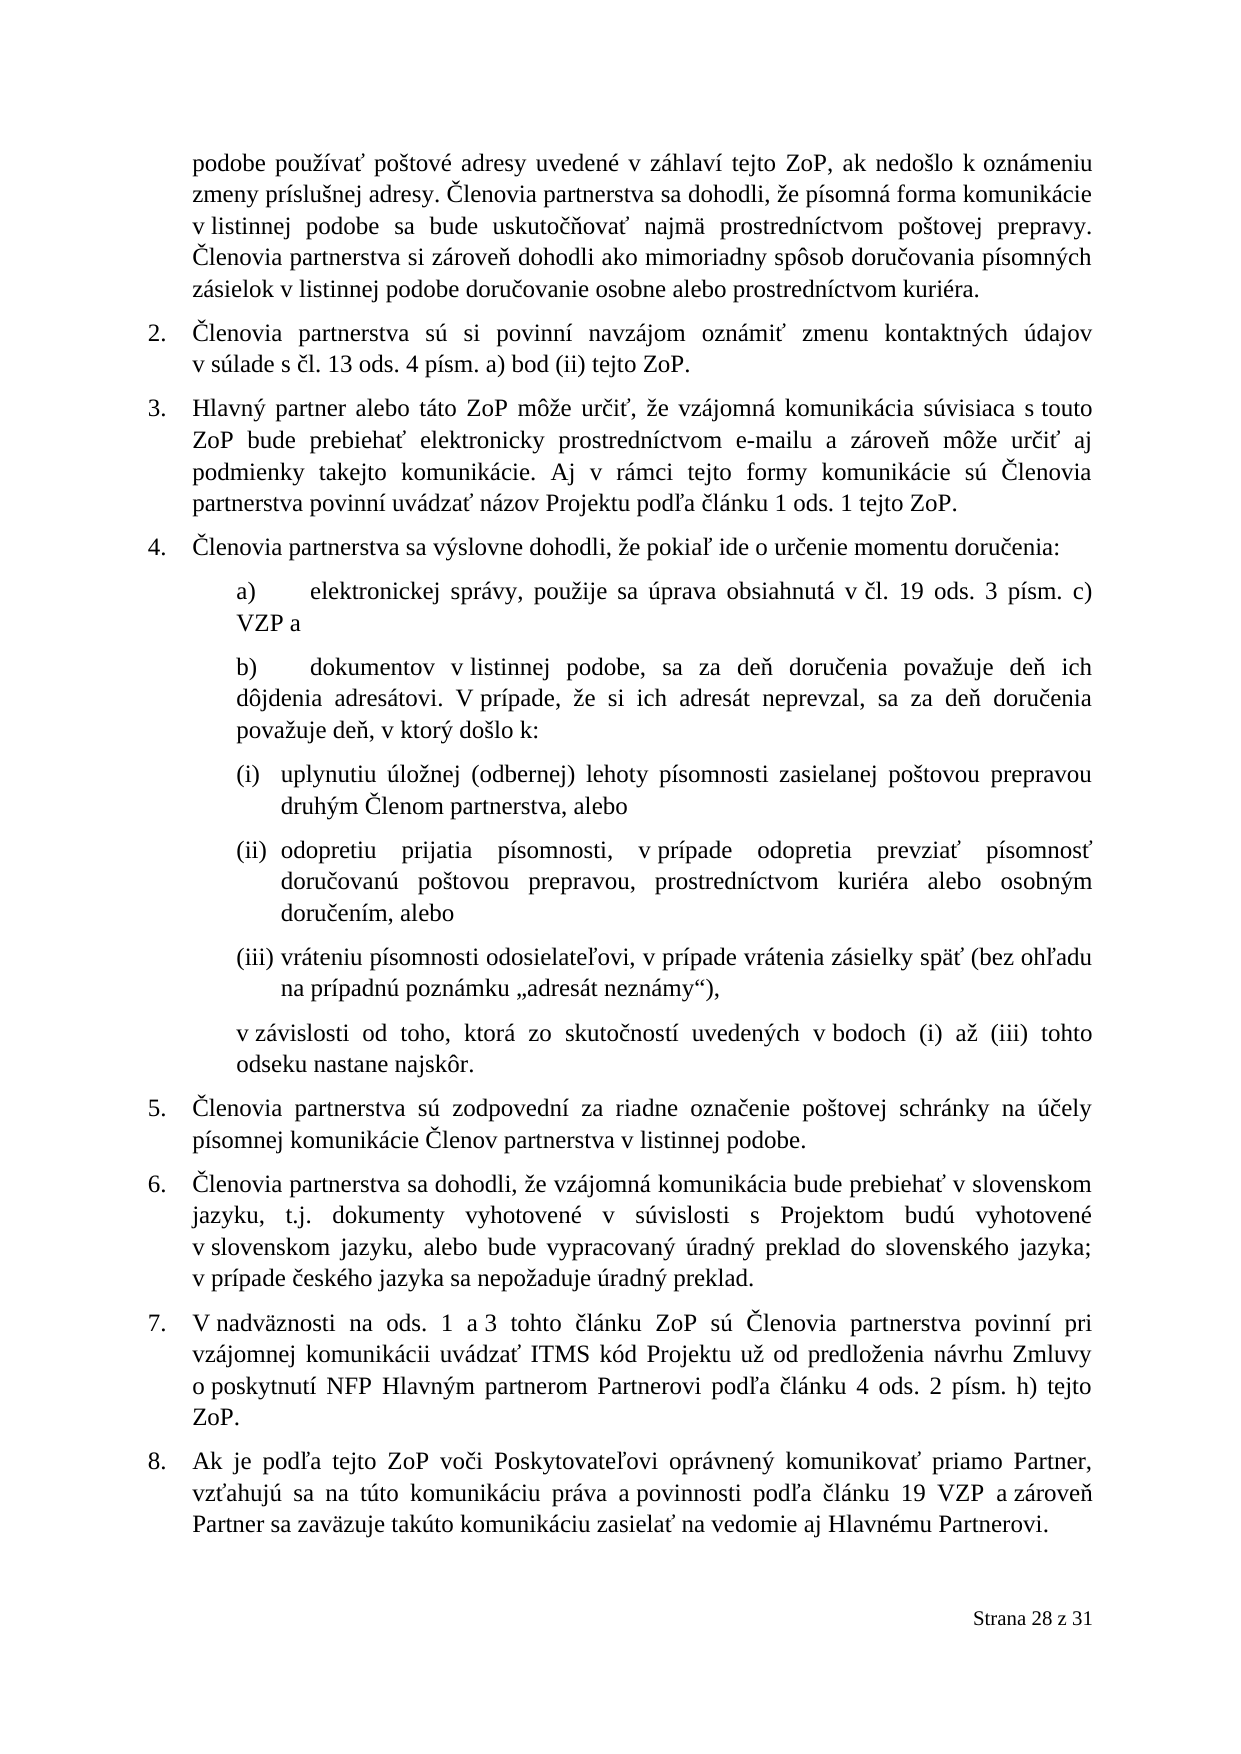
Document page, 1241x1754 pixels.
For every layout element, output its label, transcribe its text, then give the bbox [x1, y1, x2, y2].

list dokumentov v listinnej podobe, sa za deň doručenia považuje deň ich dôjdenia adresátovi. V prípade, že si ich adresát neprevzal, sa za deň doručenia považuje deň, v ktorý došlo k: [236, 652, 1093, 744]
list Členovia partnerstva sa výslovne dohodli, že pokiaľ ide o určenie momentu doručenia: [148, 532, 1093, 561]
list Členovia partnerstva sa dohodli, že vzájomná komunikácia bude prebiehať v slovenskom jazyku, t.j. dokumenty vyhotovené v súvislosti s Projektom budú vyhotovené v slovenskom jazyku, alebo bude vypracovaný úradný preklad do slovenského jazyka; v prípade českého jazyka sa nepožaduje úradný preklad. [148, 1169, 1093, 1292]
list Ak je podľa tejto ZoP voči Poskytovateľovi oprávnený komunikovať priamo Partner, vzťahujú sa na túto komunikáciu práva a povinnosti podľa článku 19 VZP a zároveň Partner sa zaväzuje takúto komunikáciu zasielať na vedomie aj Hlavnému Partnerovi. [148, 1446, 1093, 1538]
list odopretiu prijatia písomnosti, v prípade odopretia prevziať písomnosť doručovanú poštovou prepravou, prostredníctvom kuriéra alebo osobným doručením, alebo [236, 835, 1093, 927]
list Hlavný partner alebo táto ZoP môže určiť, že vzájomná komunikácia súvisiaca s touto ZoP bude prebiehať elektronicky prostredníctvom e-mailu a zároveň môže určiť aj podmienky takejto komunikácie. Aj v rámci tejto formy komunikácie sú Členovia partnerstva povinní uvádzať názov Projektu podľa článku 1 ods. 1 tejto ZoP. [148, 393, 1093, 517]
list uplynutiu úložnej (odbernej) lehoty písomnosti zasielanej poštovou prepravou druhým Členom partnerstva, alebo [236, 759, 1093, 819]
text v závislosti od toho, ktorá zo skutočností uvedených v bodoch (i) až (iii) tohto odseku nastane najskôr. [236, 1018, 1093, 1078]
list V nadväznosti na ods. 1 a 3 tohto článku ZoP sú Členovia partnerstva povinní pri vzájomnej komunikácii uvádzať ITMS kód Projektu už od predloženia návrhu Zmluvy o poskytnutí NFP Hlavným partnerom Partnerovi podľa článku 4 ods. 2 písm. h) tejto ZoP. [148, 1308, 1093, 1431]
list Členovia partnerstva sú si povinní navzájom oznámiť zmenu kontaktných údajov v súlade s čl. 13 ods. 4 písm. a) bod (ii) tejto ZoP. [148, 318, 1093, 378]
list elektronickej správy, použije sa úprava obsiahnutá v čl. 19 ods. 3 písm. c) VZP a [236, 576, 1093, 637]
list vráteniu písomnosti odosielateľovi, v prípade vrátenia zásielky späť (bez ohľadu na prípadnú poznámku „adresát neznámy“), [236, 942, 1093, 1002]
list podobe používať poštové adresy uvedené v záhlaví tejto ZoP, ak nedošlo k oznámeniu zmeny príslušnej adresy. Členovia partnerstva sa dohodli, že písomná forma komunikácie v listinnej podobe sa bude uskutočňovať najmä prostredníctvom poštovej prepravy. Členovia partnerstva si zároveň dohodli ako mimoriadny spôsob doručovania písomných zásielok v listinnej podobe doručovanie osobne alebo prostredníctvom kuriéra. [148, 148, 1093, 303]
list Členovia partnerstva sú zodpovední za riadne označenie poštovej schránky na účely písomnej komunikácie Členov partnerstva v listinnej podobe. [148, 1093, 1093, 1153]
